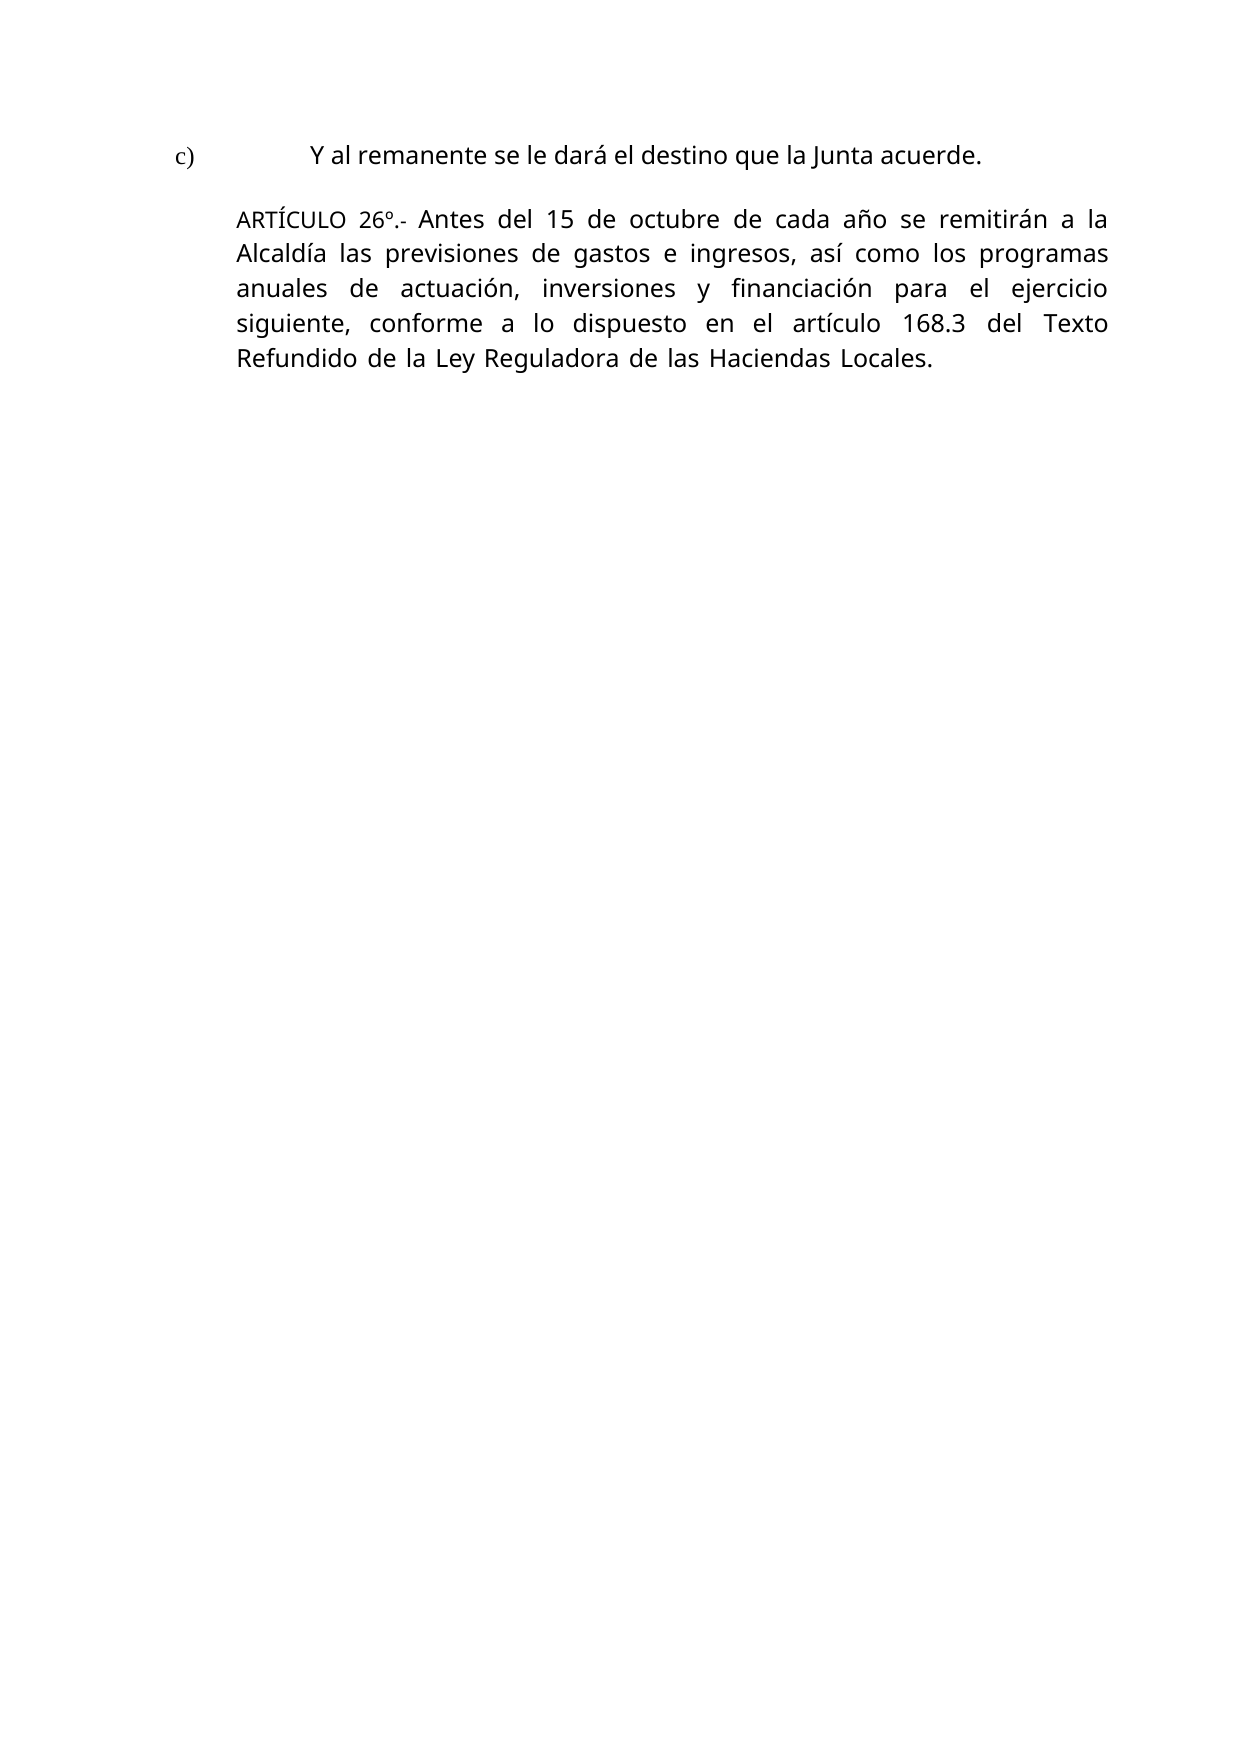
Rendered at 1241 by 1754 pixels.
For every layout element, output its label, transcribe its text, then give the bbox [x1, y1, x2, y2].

text ARTÍCULO 26º.- Antes del 15 de octubre de cada año se remitirán a la Alcaldía las previsiones de gastos e ingresos, así como los programas anuales de actuación, inversiones y financiación para el ejercicio siguiente, conforme a lo dispuesto en el artículo 168.3 del Texto Refundido de la Ley Reguladora de las Haciendas Locales. [236, 201, 1109, 374]
list Y al remanente se le dará el destino que la Junta acuerde. [175, 137, 1119, 172]
